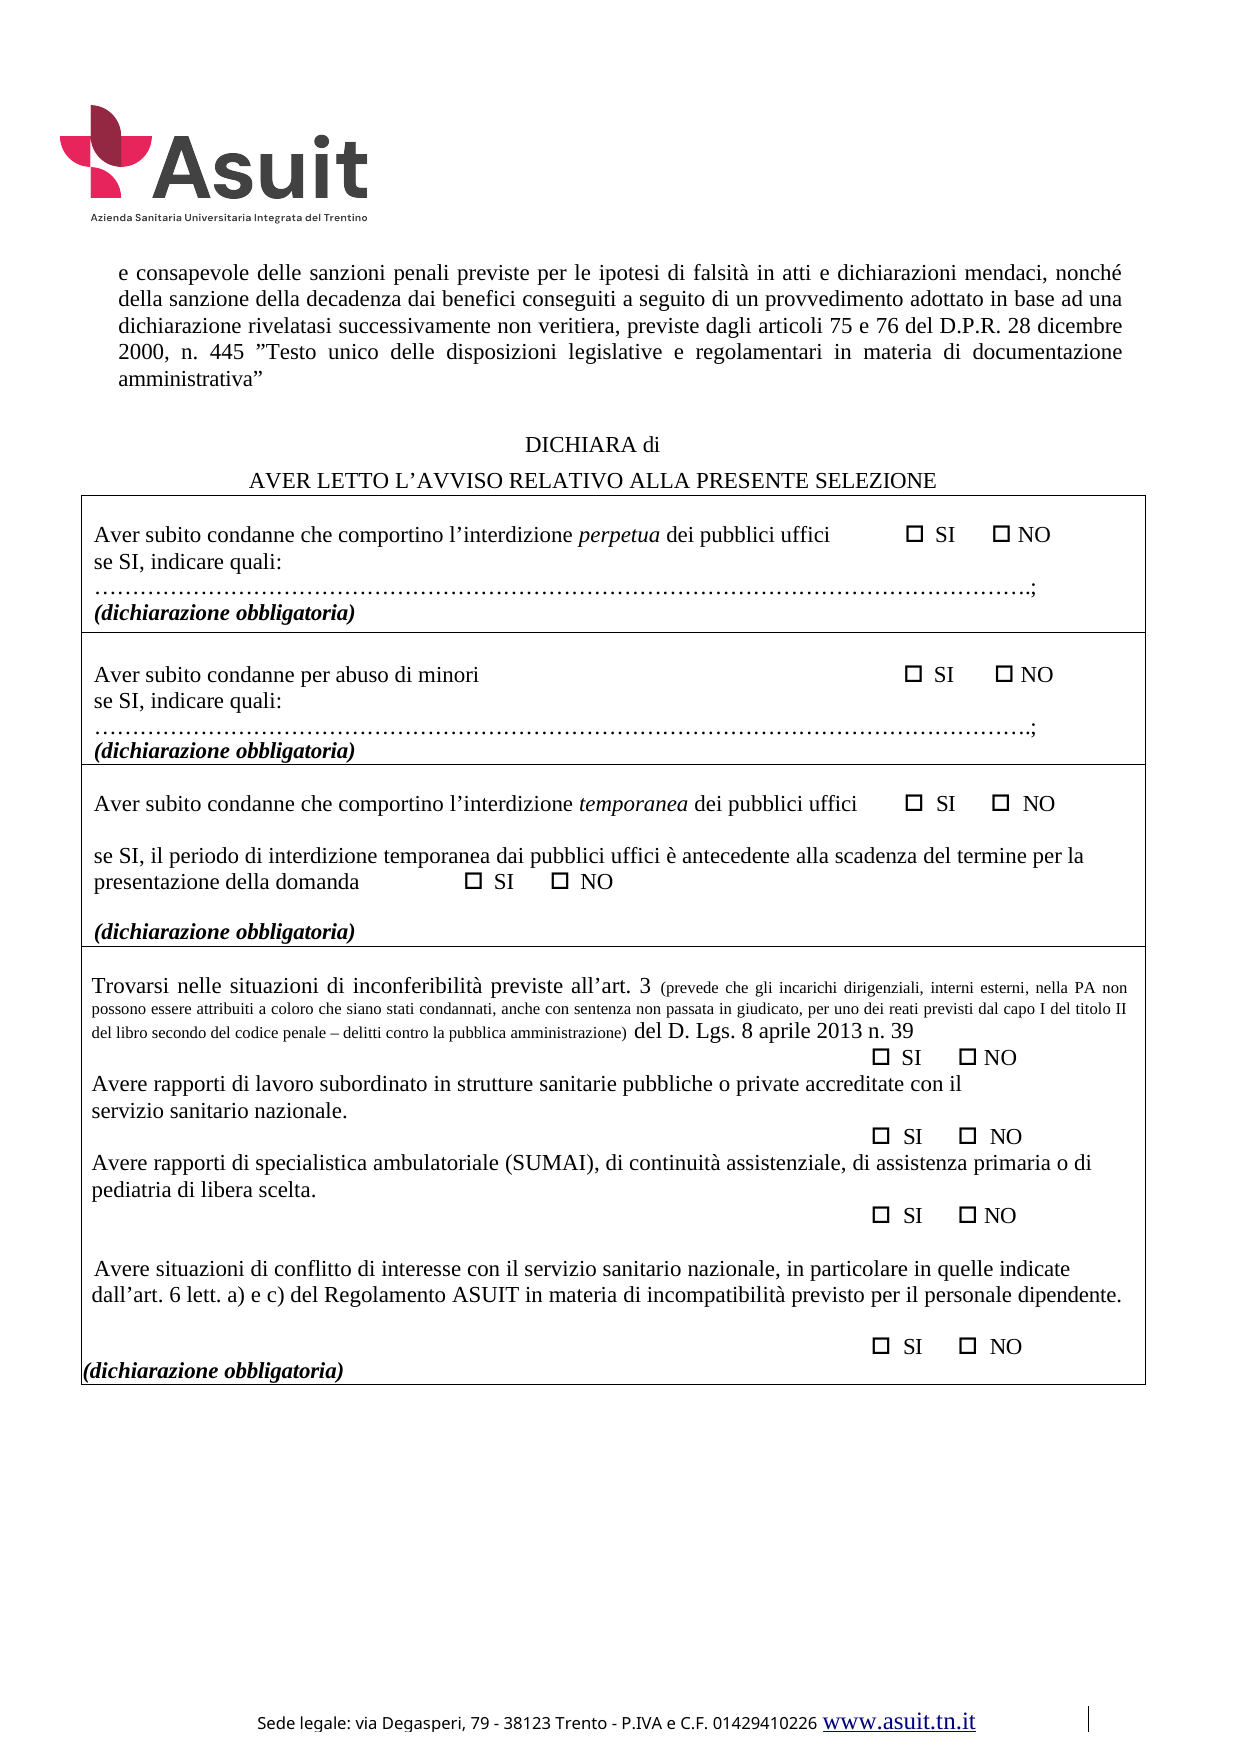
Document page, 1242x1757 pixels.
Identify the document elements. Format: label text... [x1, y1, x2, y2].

table_cell Aver subito condanne che comportino l’interdizione temporanea dei pubblici uffici  SI  NO se SI, il periodo di interdizione temporanea dai pubblici uffici è antecedente alla scadenza del termine per la presentazione della domanda  SI  NO (dichiarazione obbligatoria) [82, 765, 1145, 946]
table_header Aver subito condanne che comportino l’interdizione perpetua dei pubblici uffici  SI  NO se SI, indicare quali: …………………………………………………………………………………………………………….; (dichiarazione obbligatoria) [82, 496, 1145, 632]
table_cell Aver subito condanne per abuso di minori  SI  NO se SI, indicare quali: …………………………………………………………………………………………………………….; (dichiarazione obbligatoria) [82, 633, 1145, 764]
text e consapevole delle sanzioni penali previste per le ipotesi di falsità in atti e dichiarazioni mendaci, nonché della sanzione della decadenza dai benefici conseguiti a seguito di un provvedimento adottato in base ad una dichiarazione rivelatasi successivamente non veritiera, previste dagli articoli 75 e 76 del D.P.R. 28 dicembre 2000, n. 445 ”Testo unico delle disposizioni legislative e regolamentari in materia di documentazione amministrativa” [118, 259, 1124, 391]
text AVER LETTO L’AVVISO RELATIVO ALLA PRESENTE SELEZIONE [29, 467, 1156, 493]
table_cell Trovarsi nelle situazioni di inconferibilità previste all’art. 3 (prevede che gli incarichi dirigenziali, interni esterni, nella PA non possono essere attribuiti a coloro che siano stati condannati, anche con sentenza non passata in giudicato, per uno dei reati previsti dal capo I del titolo II del libro secondo del codice penale – delitti contro la pubblica amministrazione) del D. Lgs. 8 aprile 2013 n. 39  SI  NO Avere rapporti di lavoro subordinato in strutture sanitarie pubbliche o private accreditate con il servizio sanitario nazionale.  SI  NO Avere rapporti di specialistica ambulatoriale (SUMAI), di continuità assistenziale, di assistenza primaria o di pediatria di libera scelta.  SI  NO Avere situazioni di conflitto di interesse con il servizio sanitario nazionale, in particolare in quelle indicate dall’art. 6 lett. a) e c) del Regolamento ASUIT in materia di incompatibilità previsto per il personale dipendente.  SI  NO (dichiarazione obbligatoria) [82, 947, 1145, 1384]
text DICHIARA di [29, 431, 1156, 457]
